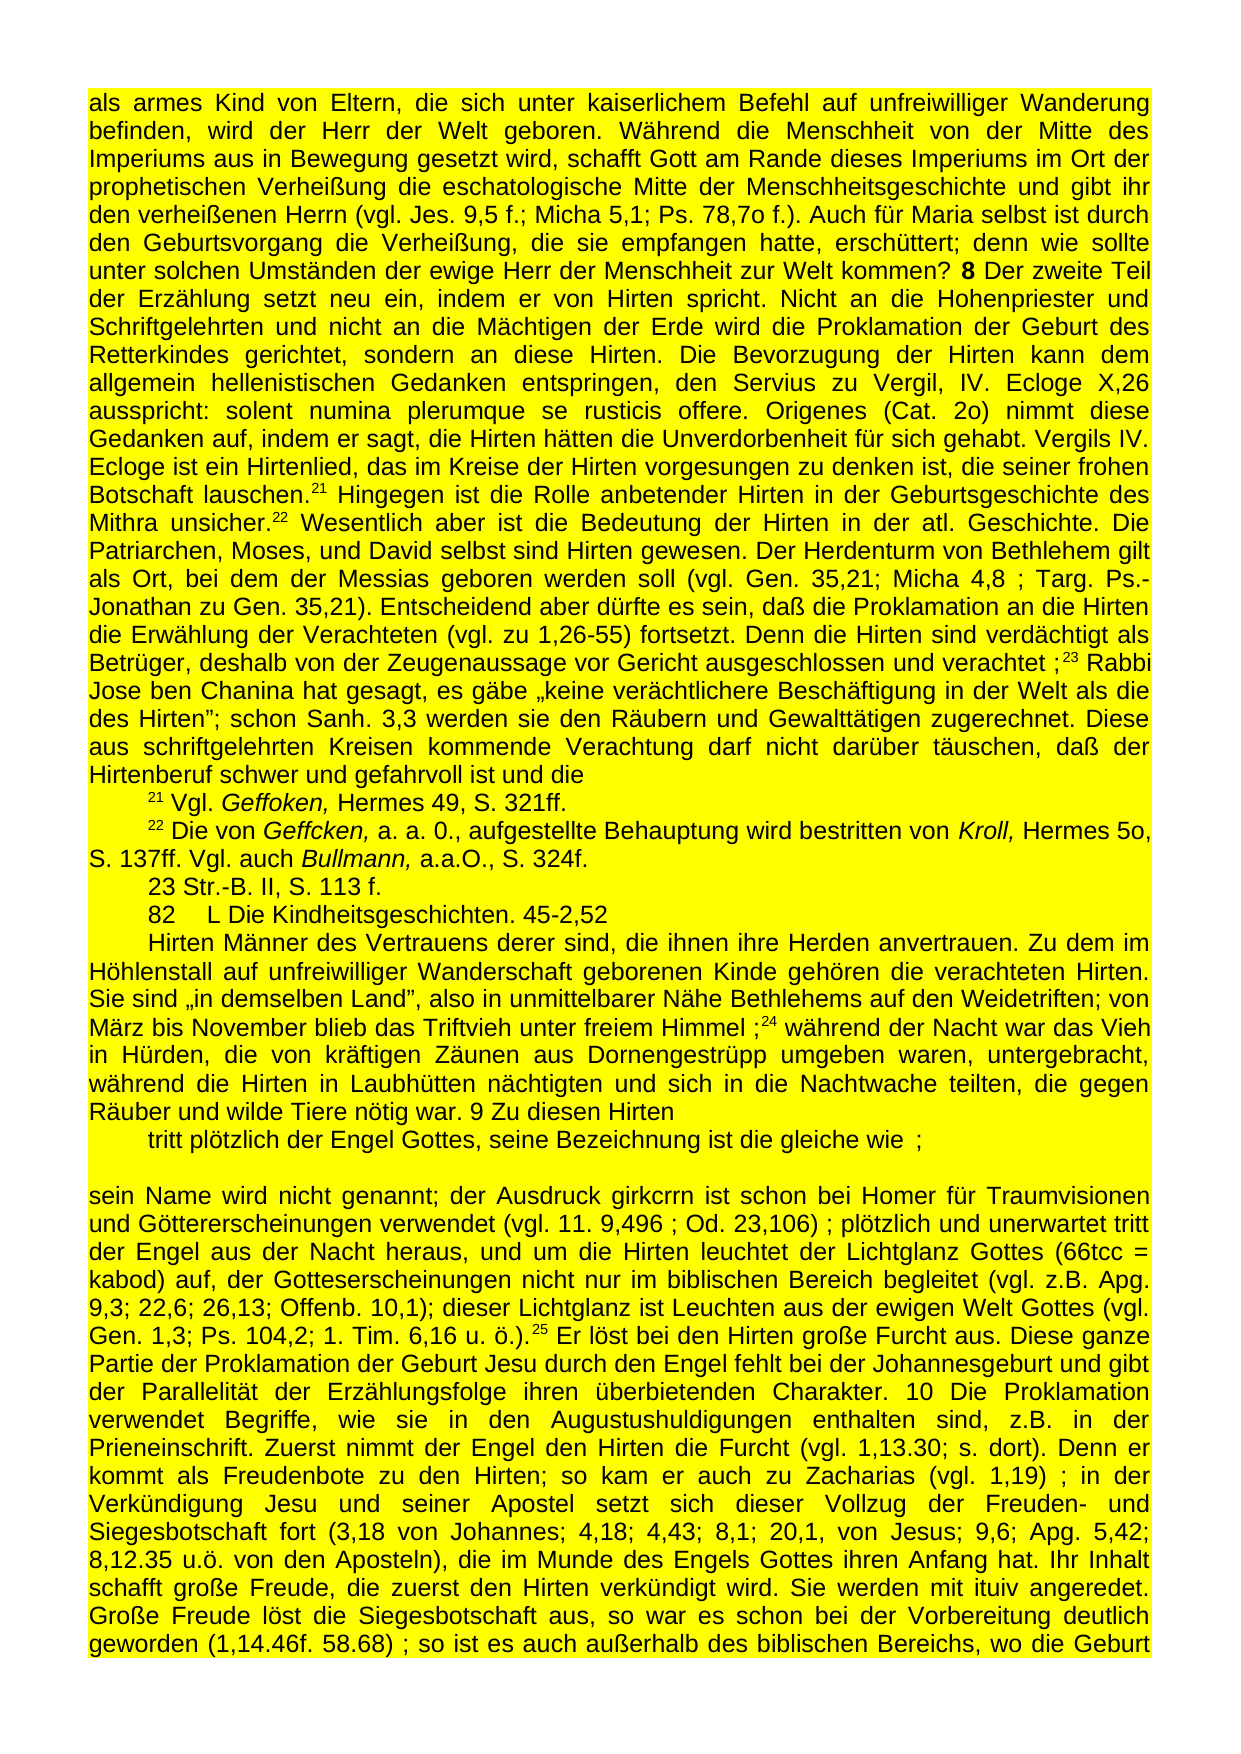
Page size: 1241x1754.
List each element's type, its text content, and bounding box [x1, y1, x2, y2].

text tritt plötzlich der Engel Gottes, seine Bezeichnung ist die gleiche wie ; sein Name wird nicht genannt; der Ausdruck girkcrrn ist schon bei Homer für Traumvisionen und Göttererscheinungen verwendet (vgl. 11. 9,496 ; Od. 23,106) ; plötzlich und unerwartet tritt der Engel aus der Nacht heraus, und um die Hirten leuchtet der Lichtglanz Gottes (66tcc = kabod) auf, der Gotteserscheinungen nicht nur im biblischen Bereich begleitet (vgl. z.B. Apg. 9,3; 22,6; 26,13; Offenb. 10,1); dieser Lichtglanz ist Leuchten aus der ewigen Welt Gottes (vgl. Gen. 1,3; Ps. 104,2; 1. Tim. 6,16 u. ö.).25 Er löst bei den Hirten große Furcht aus. Diese ganze Partie der Proklamation der Geburt Jesu durch den Engel fehlt bei der Johannesgeburt und gibt der Parallelität der Erzählungsfolge ihren überbietenden Charakter. 10 Die Proklamation verwendet Begriffe, wie sie in den Augustushuldigungen enthalten sind, z.B. in der Prieneinschrift. Zuerst nimmt der Engel den Hirten die Furcht (vgl. 1,13.30; s. dort). Denn er kommt als Freudenbote zu den Hirten; so kam er auch zu Zacharias (vgl. 1,19) ; in der Verkündigung Jesu und seiner Apostel setzt sich dieser Vollzug der Freuden- und Siegesbotschaft fort (3,18 von Johannes; 4,18; 4,43; 8,1; 20,1, von Jesus; 9,6; Apg. 5,42; 8,12.35 u.ö. von den Aposteln), die im Munde des Engels Gottes ihren Anfang hat. Ihr Inhalt schafft große Freude, die zuerst den Hirten verkündigt wird. Sie werden mit ituiv angeredet. Große Freude löst die Siegesbotschaft aus, so war es schon bei der Vorbereitung deutlich geworden (1,14.46f. 58.68) ; so ist es auch außerhalb des biblischen Bereichs, wo die Geburt [88, 1125, 1152, 1658]
text als armes Kind von Eltern, die sich unter kaiserlichem Befehl auf unfreiwilliger Wanderung befinden, wird der Herr der Welt geboren. Während die Menschheit von der Mitte des Imperiums aus in Bewegung gesetzt wird, schafft Gott am Rande dieses Imperiums im Ort der prophetischen Verheißung die eschatologische Mitte der Menschheitsgeschichte und gibt ihr den verheißenen Herrn (vgl. Jes. 9,5 f.; Micha 5,1; Ps. 78,7o f.). Auch für Maria selbst ist durch den Geburtsvorgang die Verheißung, die sie empfangen hatte, erschüttert; denn wie sollte unter solchen Umständen der ewige Herr der Menschheit zur Welt kommen? 8 Der zweite Teil der Erzählung setzt neu ein, indem er von Hirten spricht. Nicht an die Hohenpriester und Schriftgelehrten und nicht an die Mächtigen der Erde wird die Proklamation der Geburt des Retterkindes gerichtet, sondern an diese Hirten. Die Bevorzugung der Hirten kann dem allgemein hellenistischen Gedanken entspringen, den Servius zu Vergil, IV. Ecloge X,26 ausspricht: solent numina plerumque se rusticis offere. Origenes (Cat. 2o) nimmt diese Gedanken auf, indem er sagt, die Hirten hätten die Unverdorbenheit für sich gehabt. Vergils IV. Ecloge ist ein Hirtenlied, das im Kreise der Hirten vorgesungen zu denken ist, die seiner frohen Botschaft lauschen.21 Hingegen ist die Rolle anbetender Hirten in der Geburtsgeschichte des Mithra unsicher.22 Wesentlich aber ist die Bedeutung der Hirten in der atl. Geschichte. Die Patriarchen, Moses, und David selbst sind Hirten gewesen. Der Herdenturm von Bethlehem gilt als Ort, bei dem der Messias geboren werden soll (vgl. Gen. 35,21; Micha 4,8 ; Targ. Ps.- Jonathan zu Gen. 35,21). Entscheidend aber dürfte es sein, daß die Proklamation an die Hirten die Erwählung der Verachteten (vgl. zu 1,26-55) fortsetzt. Denn die Hirten sind verdächtigt als Betrüger, deshalb von der Zeugenaussage vor Gericht ausgeschlossen und verachtet ;23 Rabbi Jose ben Chanina hat gesagt, es gäbe „keine verächtlichere Beschäftigung in der Welt als die des Hirten”; schon Sanh. 3,3 werden sie den Räubern und Gewalttätigen zugerechnet. Diese aus schriftgelehrten Kreisen kommende Verachtung darf nicht darüber täuschen, daß der Hirtenberuf schwer und gefahrvoll ist und die [88, 88, 1152, 789]
text 23 Str.-B. II, S. 113 f. [88, 873, 1152, 901]
text Hirten Männer des Vertrauens derer sind, die ihnen ihre Herden anvertrauen. Zu dem im Höhlenstall auf unfreiwilliger Wanderschaft geborenen Kinde gehören die verachteten Hirten. Sie sind „in demselben Land”, also in unmittelbarer Nähe Bethlehems auf den Weidetriften; von März bis November blieb das Triftvieh unter freiem Himmel ;24 während der Nacht war das Vieh in Hürden, die von kräftigen Zäunen aus Dornengestrüpp umgeben waren, untergebracht, während die Hirten in Laubhütten nächtigten und sich in die Nachtwache teilten, die gegen Räuber und wilde Tiere nötig war. 9 Zu diesen Hirten [88, 929, 1152, 1125]
text 21 Vgl. Geffoken, Hermes 49, S. 321ff. [88, 789, 1152, 817]
text 22 Die von Geffcken, a. a. 0., aufgestellte Behauptung wird bestritten von Kroll, Hermes 5o, S. 137ff. Vgl. auch Bullmann, a.a.O., S. 324f. [88, 817, 1152, 873]
text 82 L Die Kindheitsgeschichten. 45-2,52 [88, 901, 1152, 929]
